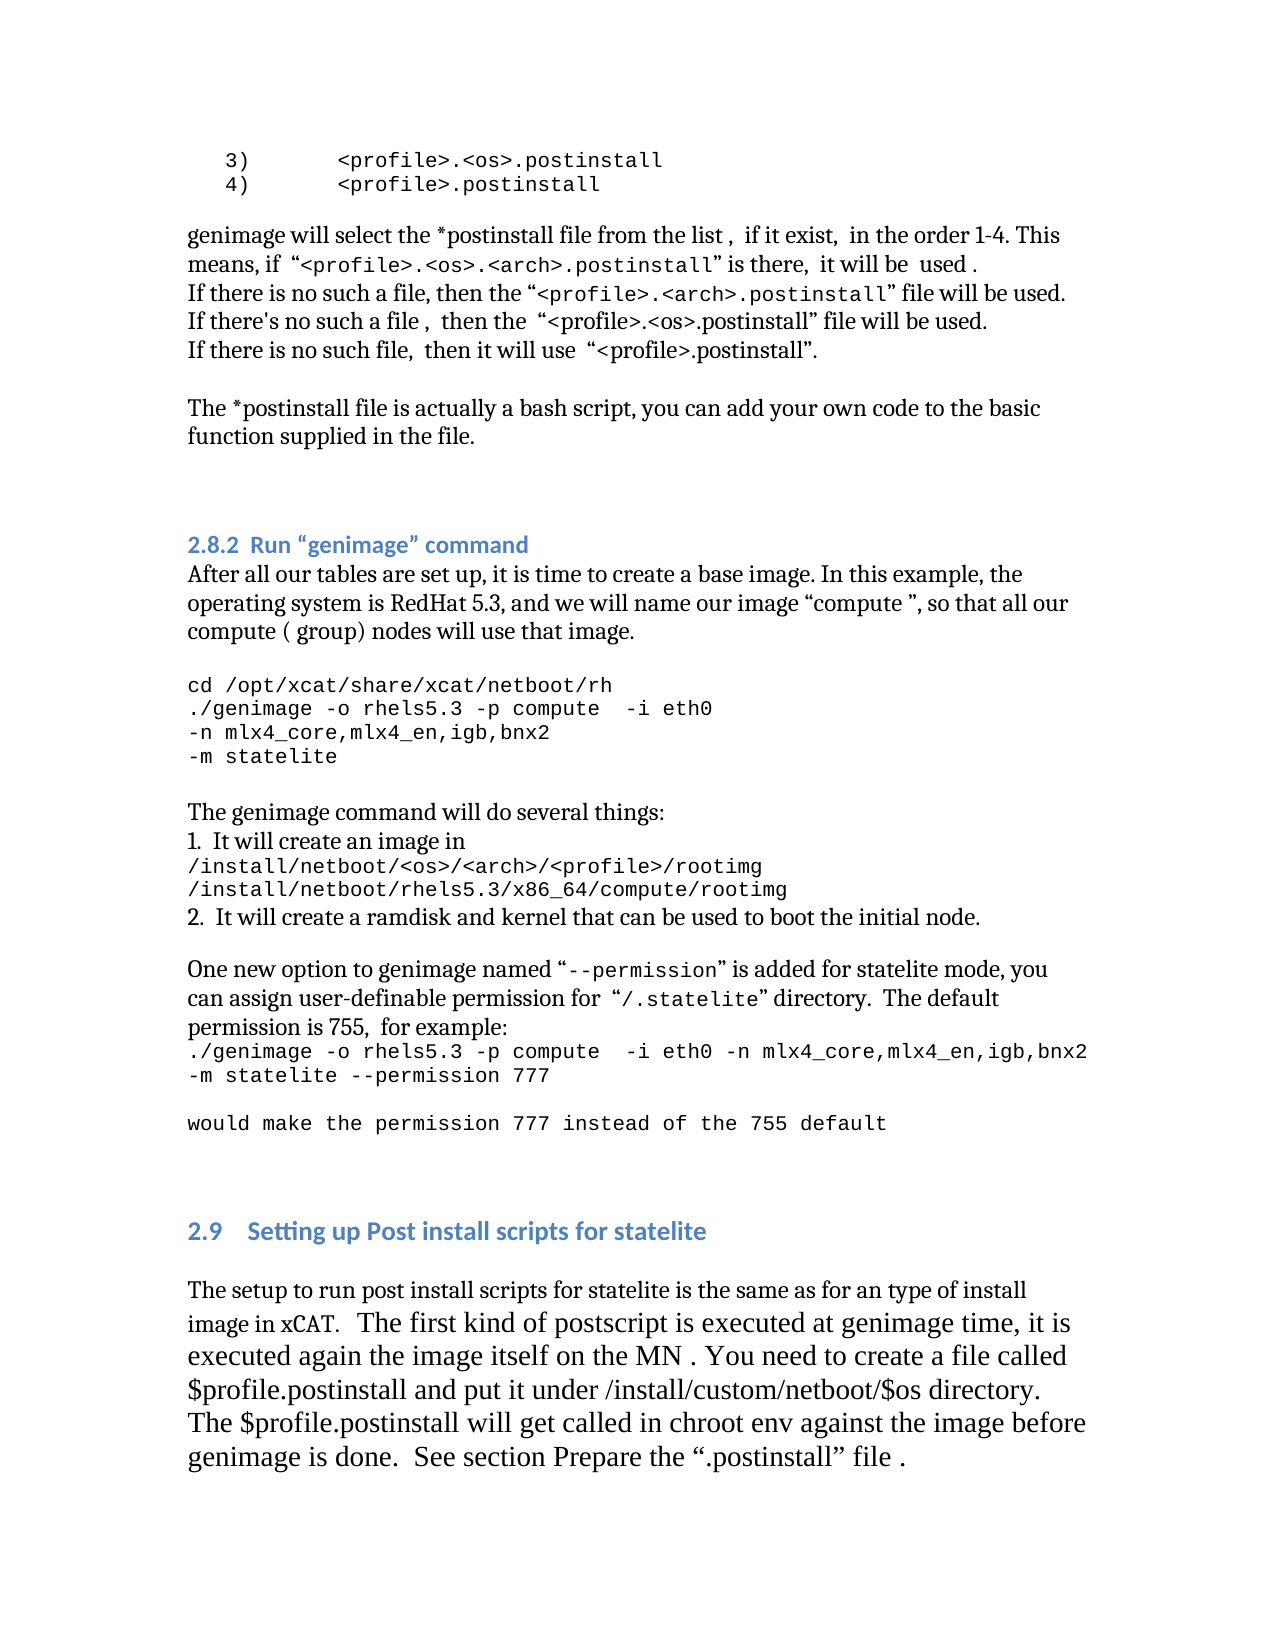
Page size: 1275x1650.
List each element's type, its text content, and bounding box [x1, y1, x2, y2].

text ./genimage -o rhels5.3 -p compute -i eth0 -n mlx4_core,mlx4_en,igb,bnx2 -m statelite --permission 777 [187, 1042, 1087, 1089]
list <profile>.<os>.postinstall [225, 150, 1087, 174]
text /install/netboot/rhels5.3/x86_64/compute/rootimg [187, 879, 1087, 903]
text would make the permission 777 instead of the 755 default [187, 1112, 1087, 1136]
text ./genimage -o rhels5.3 -p compute -i eth0 -n mlx4_core,mlx4_en,igb,bnx2 [187, 698, 1087, 746]
text The *postinstall file is actually a bash script, you can add your own code to the basic function supplied in the file. [187, 393, 1087, 451]
subtitle Setting up Post install scripts for statelite [187, 1214, 1087, 1247]
subtitle 2.8.2 Run “genimage” command [187, 529, 1087, 560]
text The genimage command will do several things: [187, 798, 1087, 827]
list <profile>.postinstall [225, 174, 1087, 197]
text The setup to run post install scripts for statelite is the same as for an type of install image in xCAT. The first kind of postscript is executed at genimage time, it is executed again the image itself on the MN . You need to create a file called $profile.postinstall and put it under /install/custom/netboot/$os directory. The $profile.postinstall will get called in chroot env against the image before genimage is done. See section Prepare the “.postinstall” file . [187, 1276, 1087, 1473]
text If there is no such file, then it will use “<profile>.postinstall”. [187, 336, 1087, 365]
text genimage will select the *postinstall file from the list , if it exist, in the order 1-4. This means, if “<profile>.<os>.<arch>.postinstall” is there, it will be used . [187, 221, 1087, 278]
text If there is no such a file, then the “<profile>.<arch>.postinstall” file will be used. [187, 278, 1087, 307]
text -m statelite [187, 746, 1087, 769]
text If there's no such a file , then the “<profile>.<os>.postinstall” file will be used. [187, 307, 1087, 336]
text 1. It will create an image in [187, 827, 1087, 856]
text 2. It will create a ramdisk and kernel that can be used to boot the initial node. [187, 903, 1087, 932]
text After all our tables are set up, it is time to create a base image. In this example, the operating system is RedHat 5.3, and we will name our image “compute ”, so that all our compute ( group) nodes will use that image. [187, 560, 1087, 646]
text cd /opt/xcat/share/xcat/netboot/rh [187, 675, 1087, 698]
text One new option to genimage named “--permission” is added for statelite mode, you can assign user-definable permission for “/.statelite” directory. The default permission is 755, for example: [187, 955, 1087, 1042]
text /install/netboot/<os>/<arch>/<profile>/rootimg [187, 856, 1087, 879]
